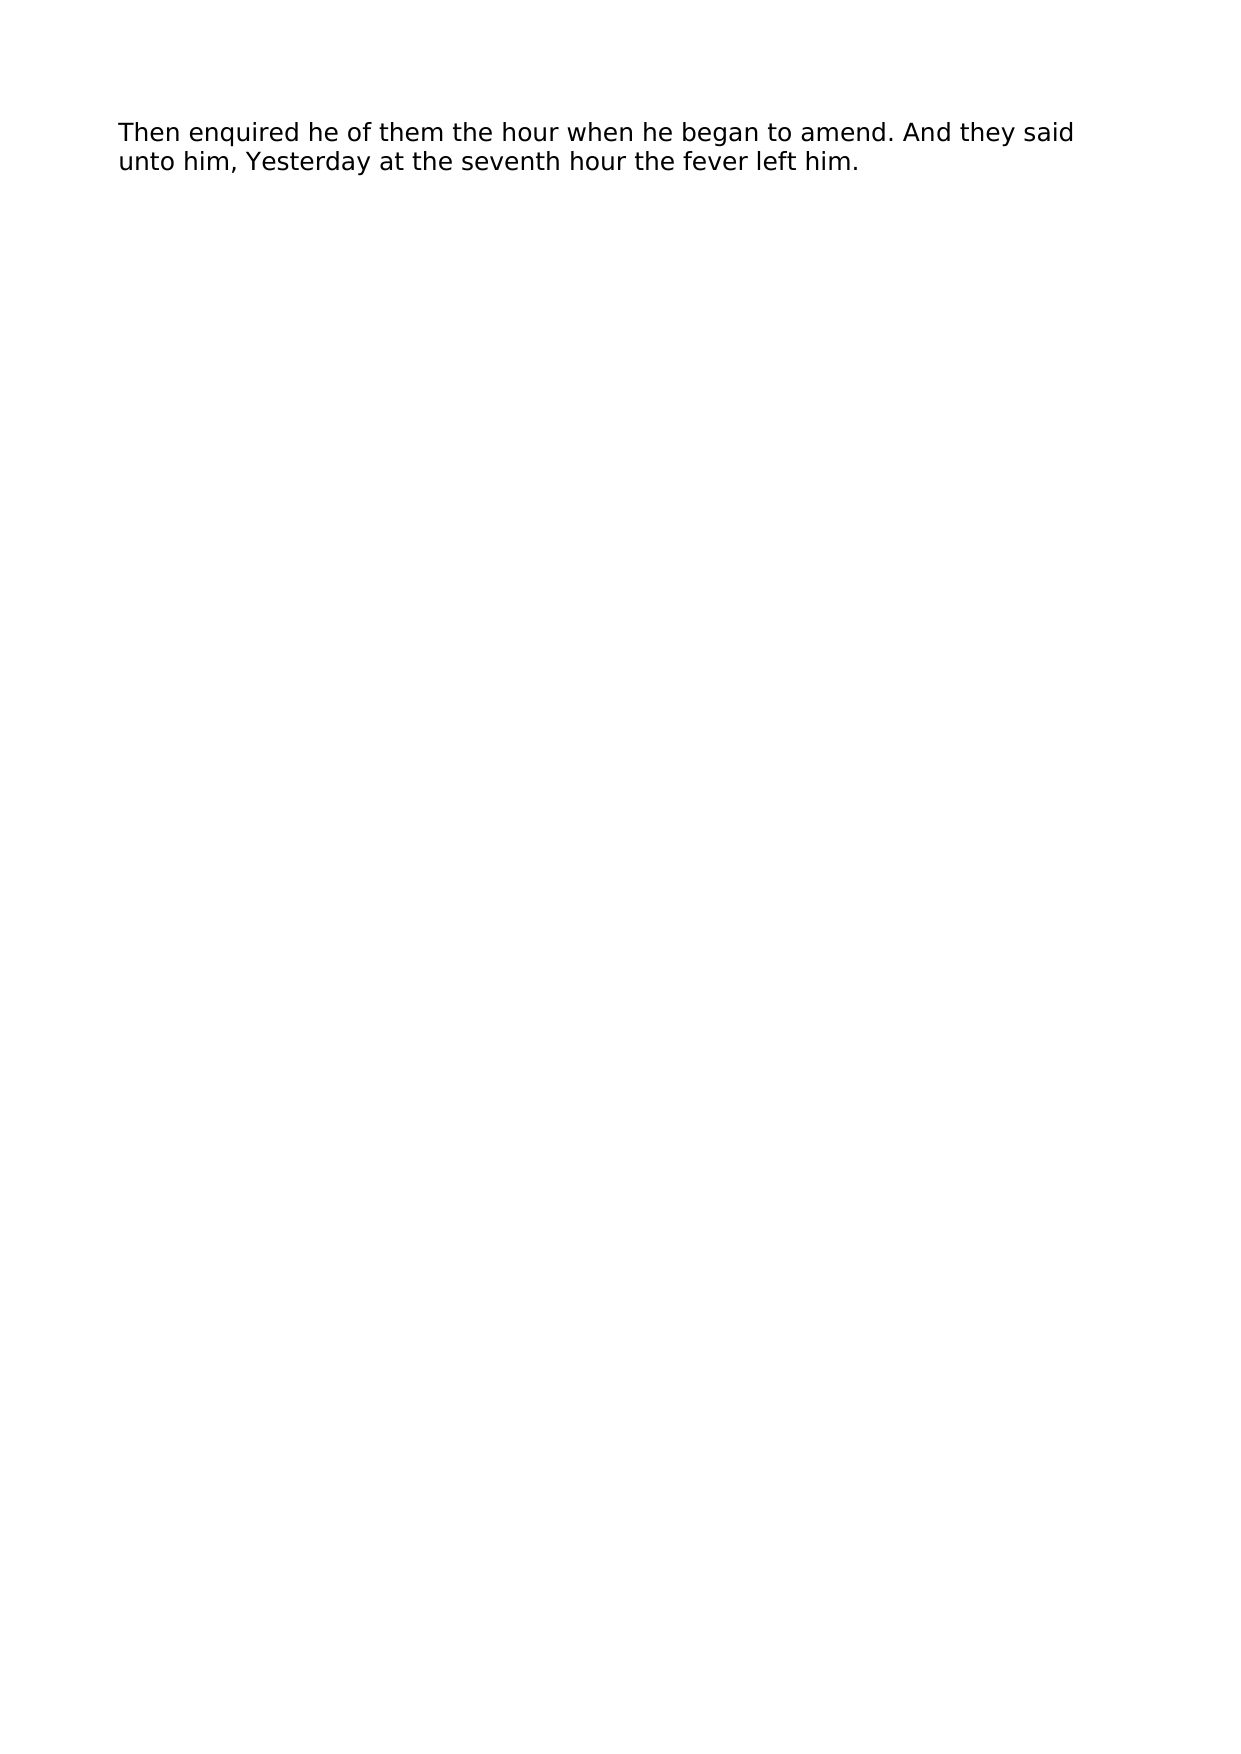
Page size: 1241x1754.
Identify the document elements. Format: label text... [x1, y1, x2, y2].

text Then enquired he of them the hour when he began to amend. And they said unto him, Yesterday at the seventh hour the fever left him. [118, 118, 1122, 176]
